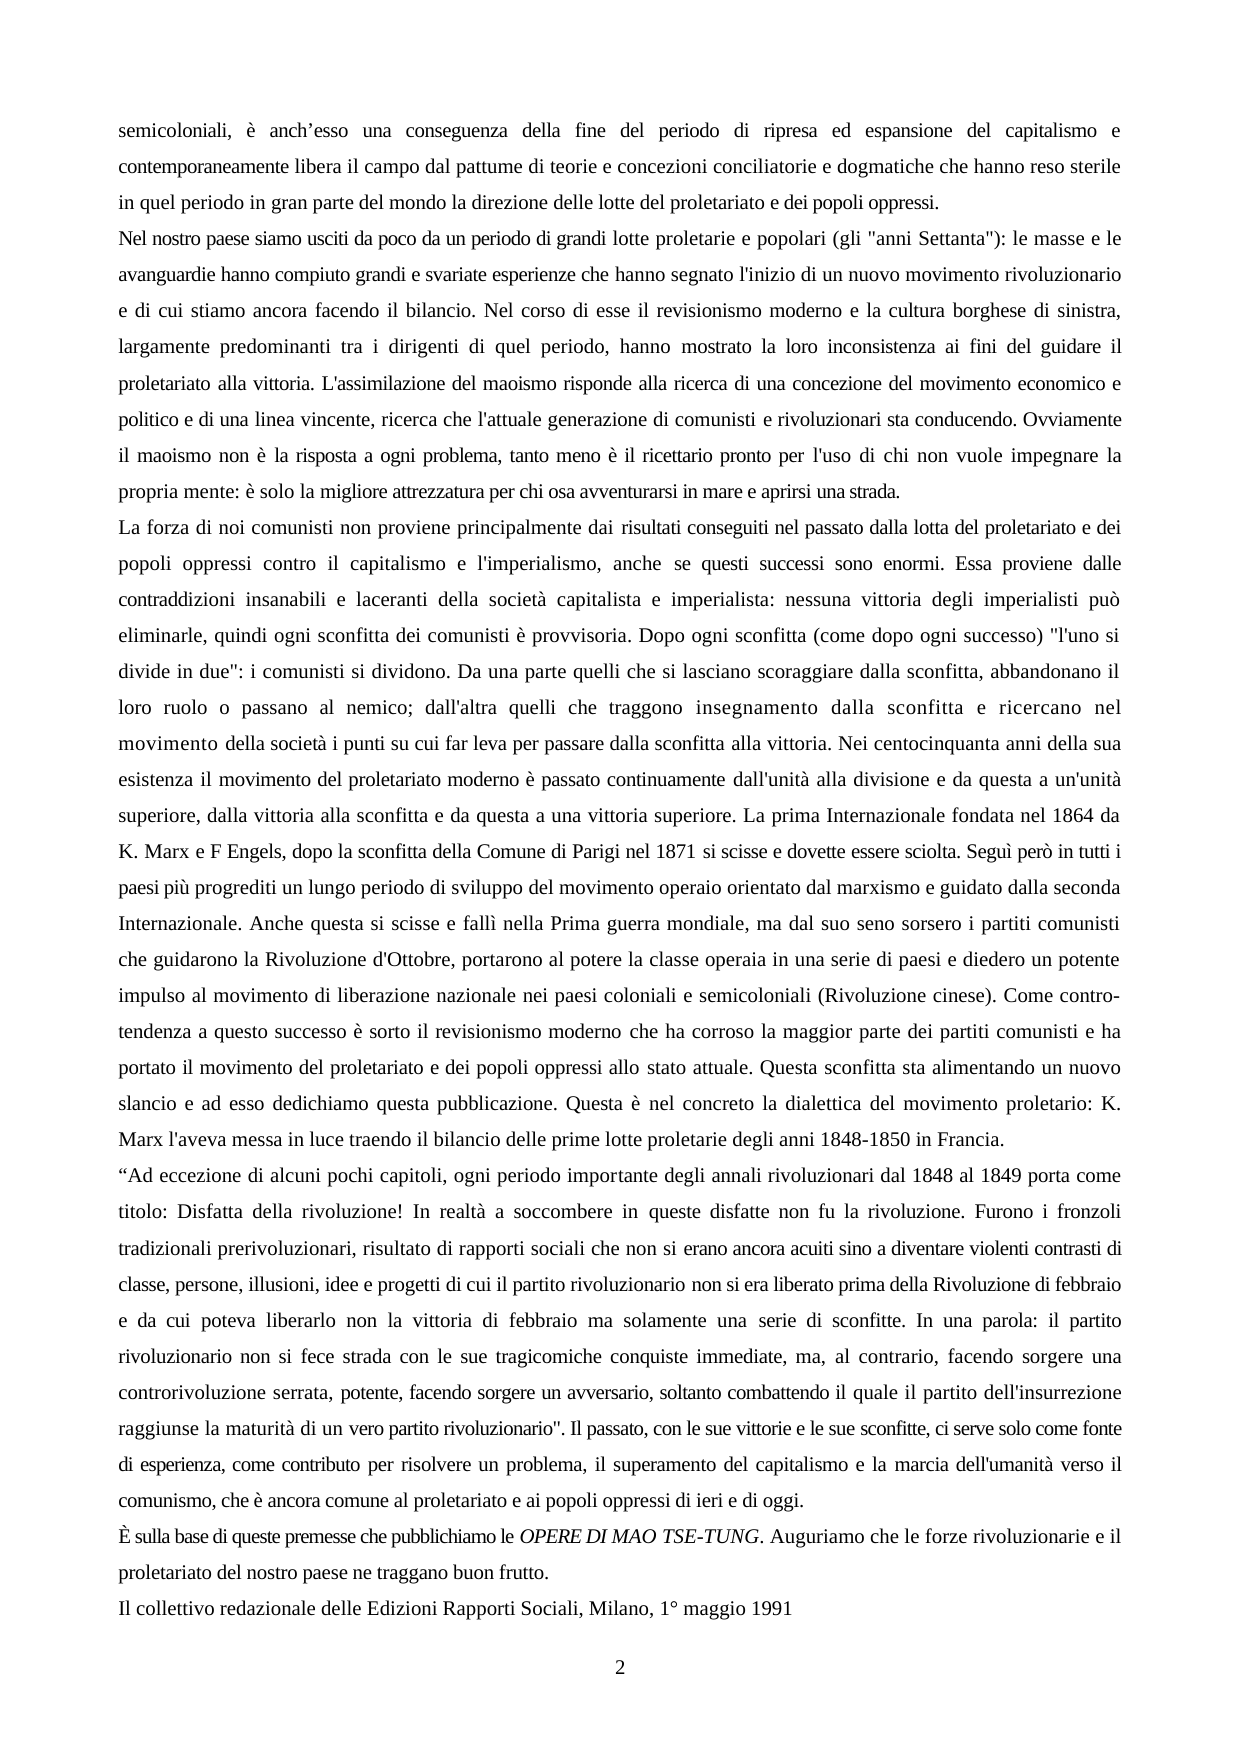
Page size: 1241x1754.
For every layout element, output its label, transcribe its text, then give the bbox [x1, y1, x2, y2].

text È sulla base di queste premesse che pubblichiamo le OPERE DI MAO TSE-TUNG. Auguriamo che le forze rivoluzionarie e il proletariato del nostro paese ne traggano buon frutto. [118, 1524, 1122, 1584]
text La forza di noi comunisti non proviene principalmente dai risultati conseguiti nel passato dalla lotta del proletariato e dei popoli oppressi contro il capitalismo e l'imperialismo, anche se questi successi sono enormi. Essa proviene dalle contraddizioni insanabili e laceranti della società capitalista e imperialista: nessuna vittoria degli imperialisti può eliminarle, quindi ogni sconfitta dei comunisti è provvisoria. Dopo ogni sconfitta (come dopo ogni successo) "l'uno si divide in due": i comunisti si dividono. Da una parte quelli che si lasciano scoraggiare dalla sconfitta, abbandonano il loro ruolo o passano al nemico; dall'altra quelli che traggono insegnamento dalla sconfitta e ricercano nel movimento della società i punti su cui far leva per passare dalla sconfitta alla vittoria. Nei centocinquanta anni della sua esistenza il movimento del proletariato moderno è passato continuamente dall'unità alla divisione e da questa a un'unità superiore, dalla vittoria alla sconfitta e da questa a una vittoria superiore. La prima Internazionale fondata nel 1864 da K. Marx e F Engels, dopo la sconfitta della Comune di Parigi nel 1871 si scisse e dovette essere sciolta. Seguì però in tutti i paesi più progrediti un lungo periodo di sviluppo del movimento operaio orientato dal marxismo e guidato dalla seconda Internazionale. Anche questa si scisse e fallì nella Prima guerra mondiale, ma dal suo seno sorsero i partiti comunisti che guidarono la Rivoluzione d'Ottobre, portarono al potere la classe operaia in una serie di paesi e diedero un potente impulso al movimento di liberazione nazionale nei paesi coloniali e semicoloniali (Rivoluzione cinese). Come contro-tendenza a questo successo è sorto il revisionismo moderno che ha corroso la maggior parte dei partiti comunisti e ha portato il movimento del proletariato e dei popoli oppressi allo stato attuale. Questa sconfitta sta alimentando un nuovo slancio e ad esso dedichiamo questa pubblicazione. Questa è nel concreto la dialettica del movimento proletario: K. Marx l'aveva messa in luce traendo il bilancio delle prime lotte proletarie degli anni 1848-1850 in Francia. [118, 514, 1122, 1151]
text Nel nostro paese siamo usciti da poco da un periodo di grandi lotte proletarie e popolari (gli "anni Settanta"): le masse e le avanguardie hanno compiuto grandi e svariate esperienze che hanno segnato l'inizio di un nuovo movimento rivoluzionario e di cui stiamo ancora facendo il bilancio. Nel corso di esse il revisionismo moderno e la cultura borghese di sinistra, largamente predominanti tra i dirigenti di quel periodo, hanno mostrato la loro inconsistenza ai fini del guidare il proletariato alla vittoria. L'assimilazione del maoismo risponde alla ricerca di una concezione del movimento economico e politico e di una linea vincente, ricerca che l'attuale generazione di comunisti e rivoluzionari sta conducendo. Ovviamente il maoismo non è la risposta a ogni problema, tanto meno è il ricettario pronto per l'uso di chi non vuole impegnare la propria mente: è solo la migliore attrezzatura per chi osa avventurarsi in mare e aprirsi una strada. [118, 226, 1122, 503]
text semicoloniali, è anch’esso una conseguenza della fine del periodo di ripresa ed espansione del capitalismo e contemporaneamente libera il campo dal pattume di teorie e concezioni conciliatorie e dogmatiche che hanno reso sterile in quel periodo in gran parte del mondo la direzione delle lotte del proletariato e dei popoli oppressi. [118, 118, 1122, 214]
text Il collettivo redazionale delle Edizioni Rapporti Sociali, Milano, 1° maggio 1991 [118, 1596, 1122, 1620]
text “Ad eccezione di alcuni pochi capitoli, ogni periodo importante degli annali rivoluzionari dal 1848 al 1849 porta come titolo: Disfatta della rivoluzione! In realtà a soccombere in queste disfatte non fu la rivoluzione. Furono i fronzoli tradizionali prerivoluzionari, risultato di rapporti sociali che non si erano ancora acuiti sino a diventare violenti contrasti di classe, persone, illusioni, idee e progetti di cui il partito rivoluzionario non si era liberato prima della Rivoluzione di febbraio e da cui poteva liberarlo non la vittoria di febbraio ma solamente una serie di sconfitte. In una parola: il partito rivoluzionario non si fece strada con le sue tragicomiche conquiste immediate, ma, al contrario, facendo sorgere una controrivoluzione serrata, potente, facendo sorgere un avversario, soltanto combattendo il quale il partito dell'insurrezione raggiunse la maturità di un vero partito rivoluzionario". Il passato, con le sue vittorie e le sue sconfitte, ci serve solo come fonte di esperienza, come contributo per risolvere un problema, il superamento del capitalismo e la marcia dell'umanità verso il comunismo, che è ancora comune al proletariato e ai popoli oppressi di ieri e di oggi. [118, 1163, 1122, 1512]
